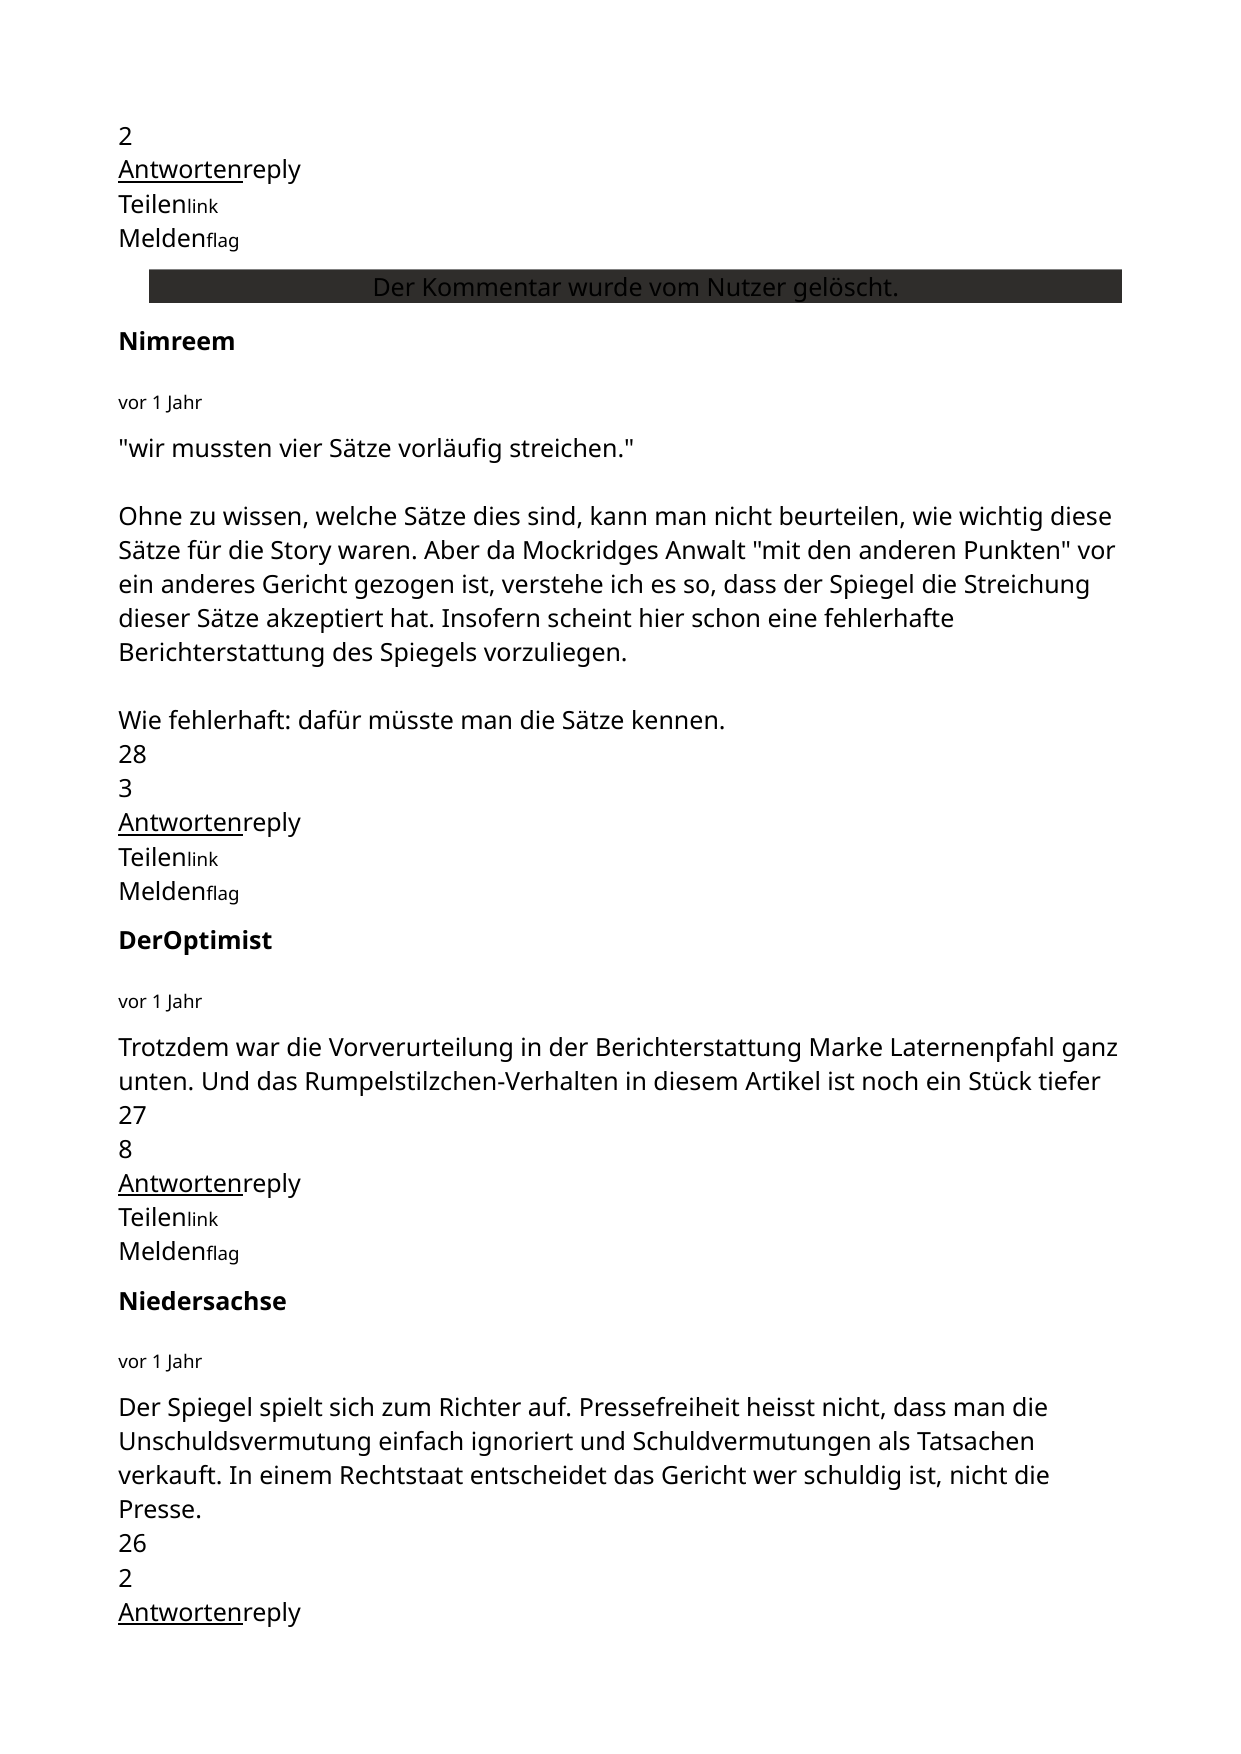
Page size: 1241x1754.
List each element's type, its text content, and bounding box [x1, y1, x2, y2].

text Antwortenreply [118, 805, 1122, 839]
text Antwortenreply [118, 1166, 1122, 1200]
text Teilenlink [118, 1200, 1122, 1234]
text Trotzdem war die Vorverurteilung in der Berichterstattung Marke Laternenpfahl ganz unten. Und das Rumpelstilzchen-Verhalten in diesem Artikel ist noch ein Stück tiefer [118, 1029, 1122, 1097]
text 3 [118, 771, 1122, 805]
text Meldenflag [118, 873, 1122, 907]
text 28 [118, 737, 1122, 771]
text Antwortenreply [118, 1594, 1122, 1628]
text 8 [118, 1132, 1122, 1166]
text Meldenflag [118, 1234, 1122, 1268]
text 26 [118, 1526, 1122, 1560]
text vor 1 Jahr [118, 389, 1117, 415]
text vor 1 Jahr [118, 1349, 1117, 1374]
text Nimreem [118, 324, 1114, 358]
text Antwortenreply [118, 152, 1122, 186]
text 27 [118, 1097, 1122, 1132]
text 2 [118, 1560, 1122, 1594]
text DerOptimist [118, 923, 1114, 957]
text Der Kommentar wurde vom Nutzer gelöscht. [149, 270, 1122, 303]
text 2 [118, 118, 1122, 152]
text Meldenflag [118, 220, 1122, 254]
text "wir mussten vier Sätze vorläufig streichen." Ohne zu wissen, welche Sätze dies sind, kann man nicht beurteilen, wie wichtig diese Sätze für die Story waren. Aber da Mockridges Anwalt "mit den anderen Punkten" vor ein anderes Gericht gezogen ist, verstehe ich es so, dass der Spiegel die Streichung dieser Sätze akzeptiert hat. Insofern scheint hier schon eine fehlerhafte Berichterstattung des Spiegels vorzuliegen. Wie fehlerhaft: dafür müsste man die Sätze kennen. [118, 430, 1122, 737]
text Niedersachse [118, 1283, 1114, 1317]
text Teilenlink [118, 186, 1122, 220]
text vor 1 Jahr [118, 988, 1117, 1014]
text Teilenlink [118, 839, 1122, 873]
text Der Spiegel spielt sich zum Richter auf. Pressefreiheit heisst nicht, dass man die Unschuldsvermutung einfach ignoriert und Schuldvermutungen als Tatsachen verkauft. In einem Rechtstaat entscheidet das Gericht wer schuldig ist, nicht die Presse. [118, 1390, 1122, 1526]
